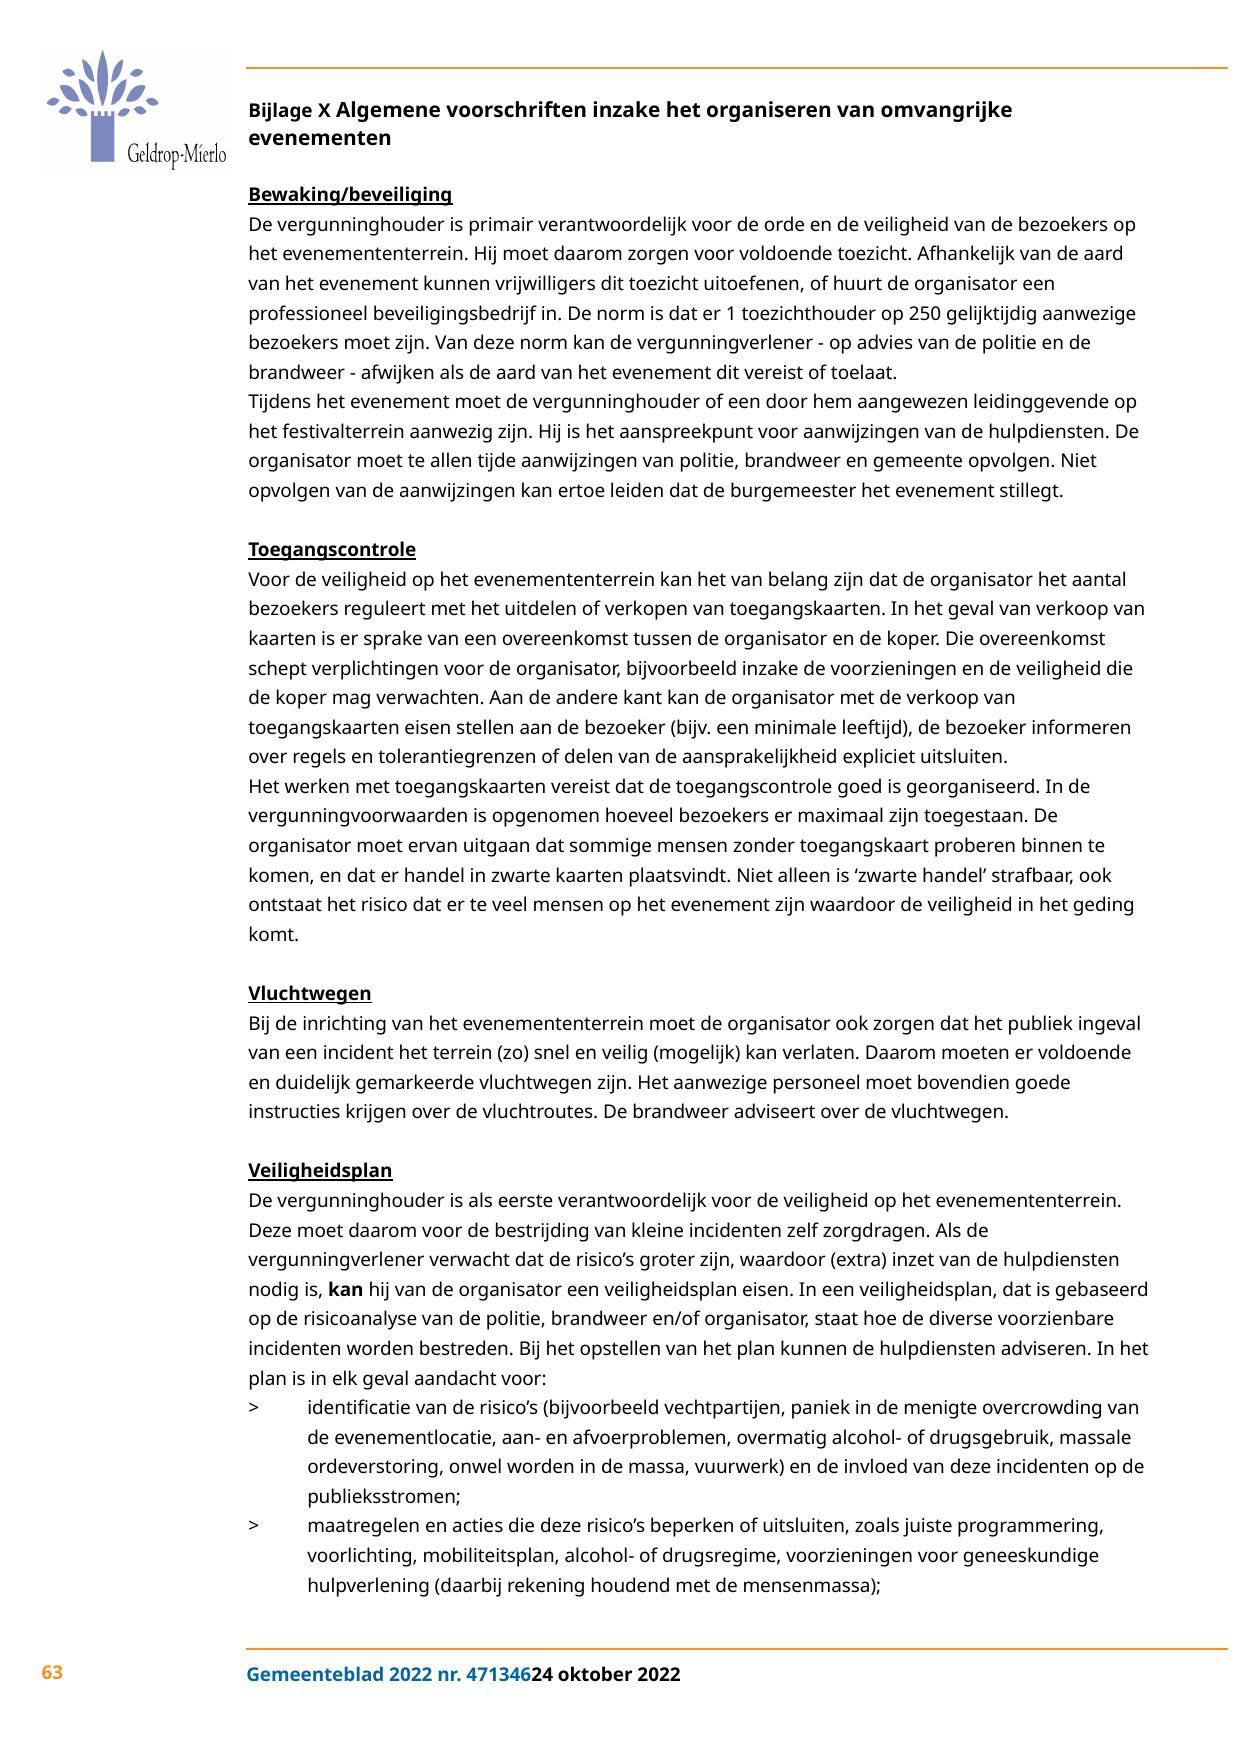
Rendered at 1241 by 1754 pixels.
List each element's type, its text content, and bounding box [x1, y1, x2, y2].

picture [41, 47, 231, 172]
list maatregelen en acties die deze risico’s beperken of uitsluiten, zoals juiste programmering, voorlichting, mobiliteitsplan, alcohol- of drugsregime, voorzieningen voor geneeskundige hulpverlening (daarbij rekening houdend met de mensenmassa); [248, 1513, 1152, 1597]
text Het werken met toegangskaarten vereist dat de toegangscontrole goed is georganiseerd. In de vergunningvoorwaarden is opgenomen hoeveel bezoekers er maximaal zijn toegestaan. De organisator moet ervan uitgaan dat sommige mensen zonder toegangskaart proberen binnen te komen, en dat er handel in zwarte kaarten plaatsvindt. Niet alleen is ‘zwarte handel’ strafbaar, ook ontstaat het risico dat er te veel mensen op het evenement zijn waardoor de veiligheid in het geding komt. [248, 773, 1152, 947]
text Bij de inrichting van het evenemententerrein moet de organisator ook zorgen dat het publiek ingeval van een incident het terrein (zo) snel en veilig (mogelijk) kan verlaten. Daarom moeten er voldoende en duidelijk gemarkeerde vluchtwegen zijn. Het aanwezige personeel moet bovendien goede instructies krijgen over de vluchtroutes. De brandweer adviseert over de vluchtwegen. [248, 1010, 1152, 1124]
list identificatie van de risico’s (bijvoorbeeld vechtpartijen, paniek in de menigte overcrowding van de evenementlocatie, aan- en afvoerproblemen, overmatig alcohol- of drugsgebruik, massale ordeverstoring, onwel worden in de massa, vuurwerk) en de invloed van deze incidenten op de publieksstromen; [248, 1394, 1152, 1509]
text De vergunninghouder is primair verantwoordelijk voor de orde en de veiligheid van de bezoekers op het evenemententerrein. Hij moet daarom zorgen voor voldoende toezicht. Afhankelijk van de aard van het evenement kunnen vrijwilligers dit toezicht uitoefenen, of huurt de organisator een professioneel beveiligingsbedrijf in. De norm is dat er 1 toezichthouder op 250 gelijktijdig aanwezige bezoekers moet zijn. Van deze norm kan de vergunningverlener - op advies van de politie en de brandweer - afwijken als de aard van het evenement dit vereist of toelaat. [248, 211, 1152, 384]
text Toegangscontrole [248, 536, 1152, 562]
text Tijdens het evenement moet de vergunninghouder of een door hem aangewezen leidinggevende op het festivalterrein aanwezig zijn. Hij is het aanspreekpunt voor aanwijzingen van de hulpdiensten. De organisator moet te allen tijde aanwijzingen van politie, brandweer en gemeente opvolgen. Niet opvolgen van de aanwijzingen kan ertoe leiden dat de burgemeester het evenement stillegt. [248, 388, 1152, 503]
text Voor de veiligheid op het evenemententerrein kan het van belang zijn dat de organisator het aantal bezoekers reguleert met het uitdelen of verkopen van toegangskaarten. In het geval van verkoop van kaarten is er sprake van een overeenkomst tussen de organisator en de koper. Die overeenkomst schept verplichtingen voor de organisator, bijvoorbeeld inzake de voorzieningen en de veiligheid die de koper mag verwachten. Aan de andere kant kan de organisator met de verkoop van toegangskaarten eisen stellen aan de bezoeker (bijv. een minimale leeftijd), de bezoeker informeren over regels en tolerantiegrenzen of delen van de aansprakelijkheid expliciet uitsluiten. [248, 566, 1152, 769]
text Bijlage X Algemene voorschriften inzake het organiseren van omvangrijke evenementen [248, 95, 1152, 152]
text Vluchtwegen [248, 980, 1152, 1006]
text Bewaking/beveiliging [248, 181, 1152, 207]
text Veiligheidsplan [248, 1158, 1152, 1183]
text De vergunninghouder is als eerste verantwoordelijk voor de veiligheid op het evenemententerrein. Deze moet daarom voor de bestrijding van kleine incidenten zelf zorgdragen. Als de vergunningverlener verwacht dat de risico’s groter zijn, waardoor (extra) inzet van de hulpdiensten nodig is, kan hij van de organisator een veiligheidsplan eisen. In een veiligheidsplan, dat is gebaseerd op de risicoanalyse van de politie, brandweer en/of organisator, staat hoe de diverse voorzienbare incidenten worden bestreden. Bij het opstellen van het plan kunnen de hulpdiensten adviseren. In het plan is in elk geval aandacht voor: [248, 1187, 1152, 1390]
